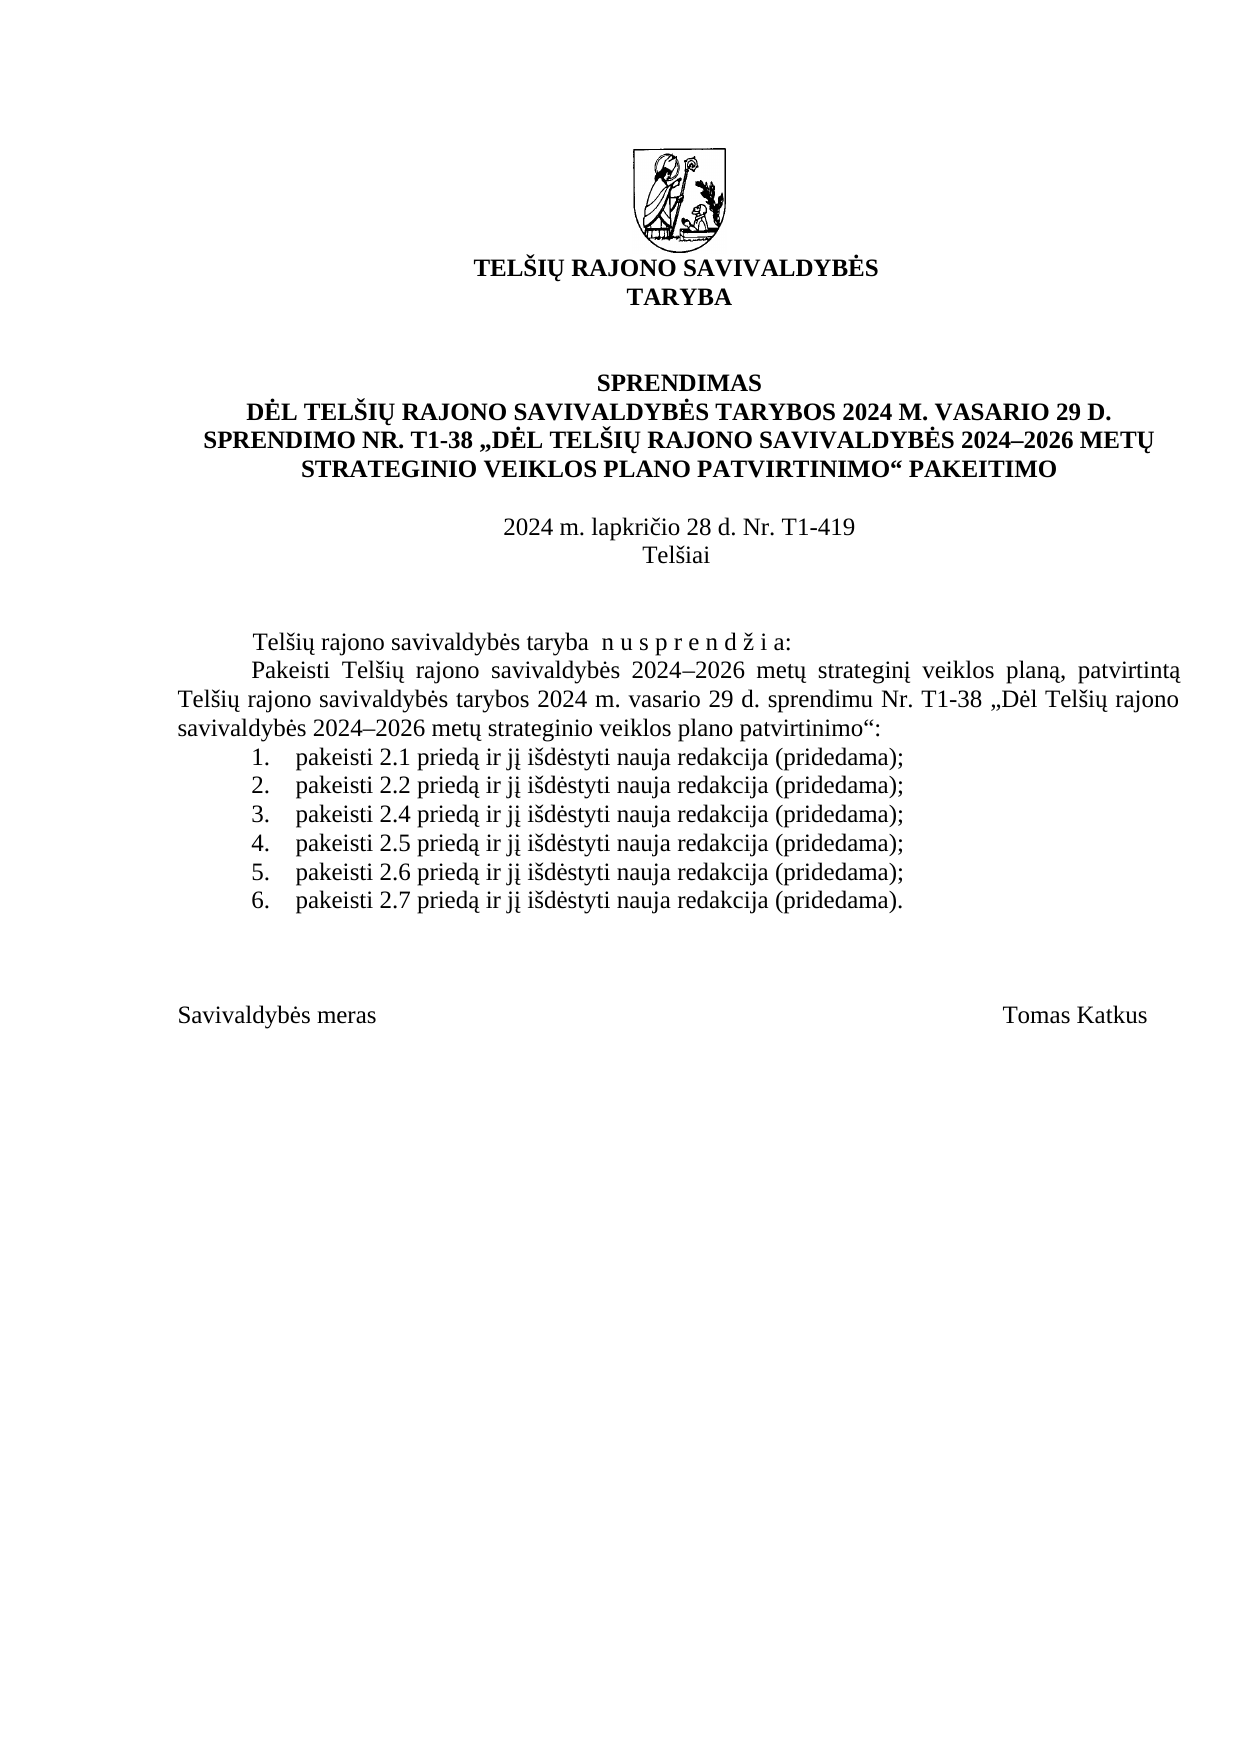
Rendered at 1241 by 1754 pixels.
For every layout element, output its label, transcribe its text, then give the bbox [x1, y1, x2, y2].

text Telšiai [177, 541, 1181, 569]
text TARYBA [177, 282, 1181, 311]
text SPRENDIMAS [177, 368, 1181, 397]
text Savivaldybės meras Tomas Katkus [177, 1001, 1181, 1029]
text TELŠIŲ RAJONO SAVIVALDYBĖS [177, 253, 1181, 282]
text 5. pakeisti 2.6 priedą ir jį išdėstyti nauja redakcija (pridedama); [251, 857, 1181, 886]
text 2. pakeisti 2.2 priedą ir jį išdėstyti nauja redakcija (pridedama); [251, 771, 1181, 799]
text Telšių rajono savivaldybės taryba n u s p r e n d ž i a: [177, 627, 1181, 656]
text 2024 m. lapkričio 28 d. Nr. T1-419 [177, 512, 1181, 541]
text 4. pakeisti 2.5 priedą ir jį išdėstyti nauja redakcija (pridedama); [251, 828, 1181, 857]
text Pakeisti Telšių rajono savivaldybės 2024–2026 metų strateginį veiklos planą, patvirtintą Telšių rajono savivaldybės tarybos 2024 m. vasario 29 d. sprendimu Nr. T1-38 „Dėl Telšių rajono savivaldybės 2024–2026 metų strateginio veiklos plano patvirtinimo“: [177, 656, 1181, 742]
text 6. pakeisti 2.7 priedą ir jį išdėstyti nauja redakcija (pridedama). [251, 886, 1181, 914]
text DĖL TELŠIŲ RAJONO SAVIVALDYBĖS TARYBOS 2024 M. VASARIO 29 D. SPRENDIMO NR. T1-38 „DĖL TELŠIŲ RAJONO SAVIVALDYBĖS 2024–2026 METŲ STRATEGINIO VEIKLOS PLANO PATVIRTINIMO“ PAKEITIMO [177, 397, 1181, 483]
text 3. pakeisti 2.4 priedą ir jį išdėstyti nauja redakcija (pridedama); [251, 799, 1181, 828]
text 1. pakeisti 2.1 priedą ir jį išdėstyti nauja redakcija (pridedama); [251, 742, 1181, 771]
